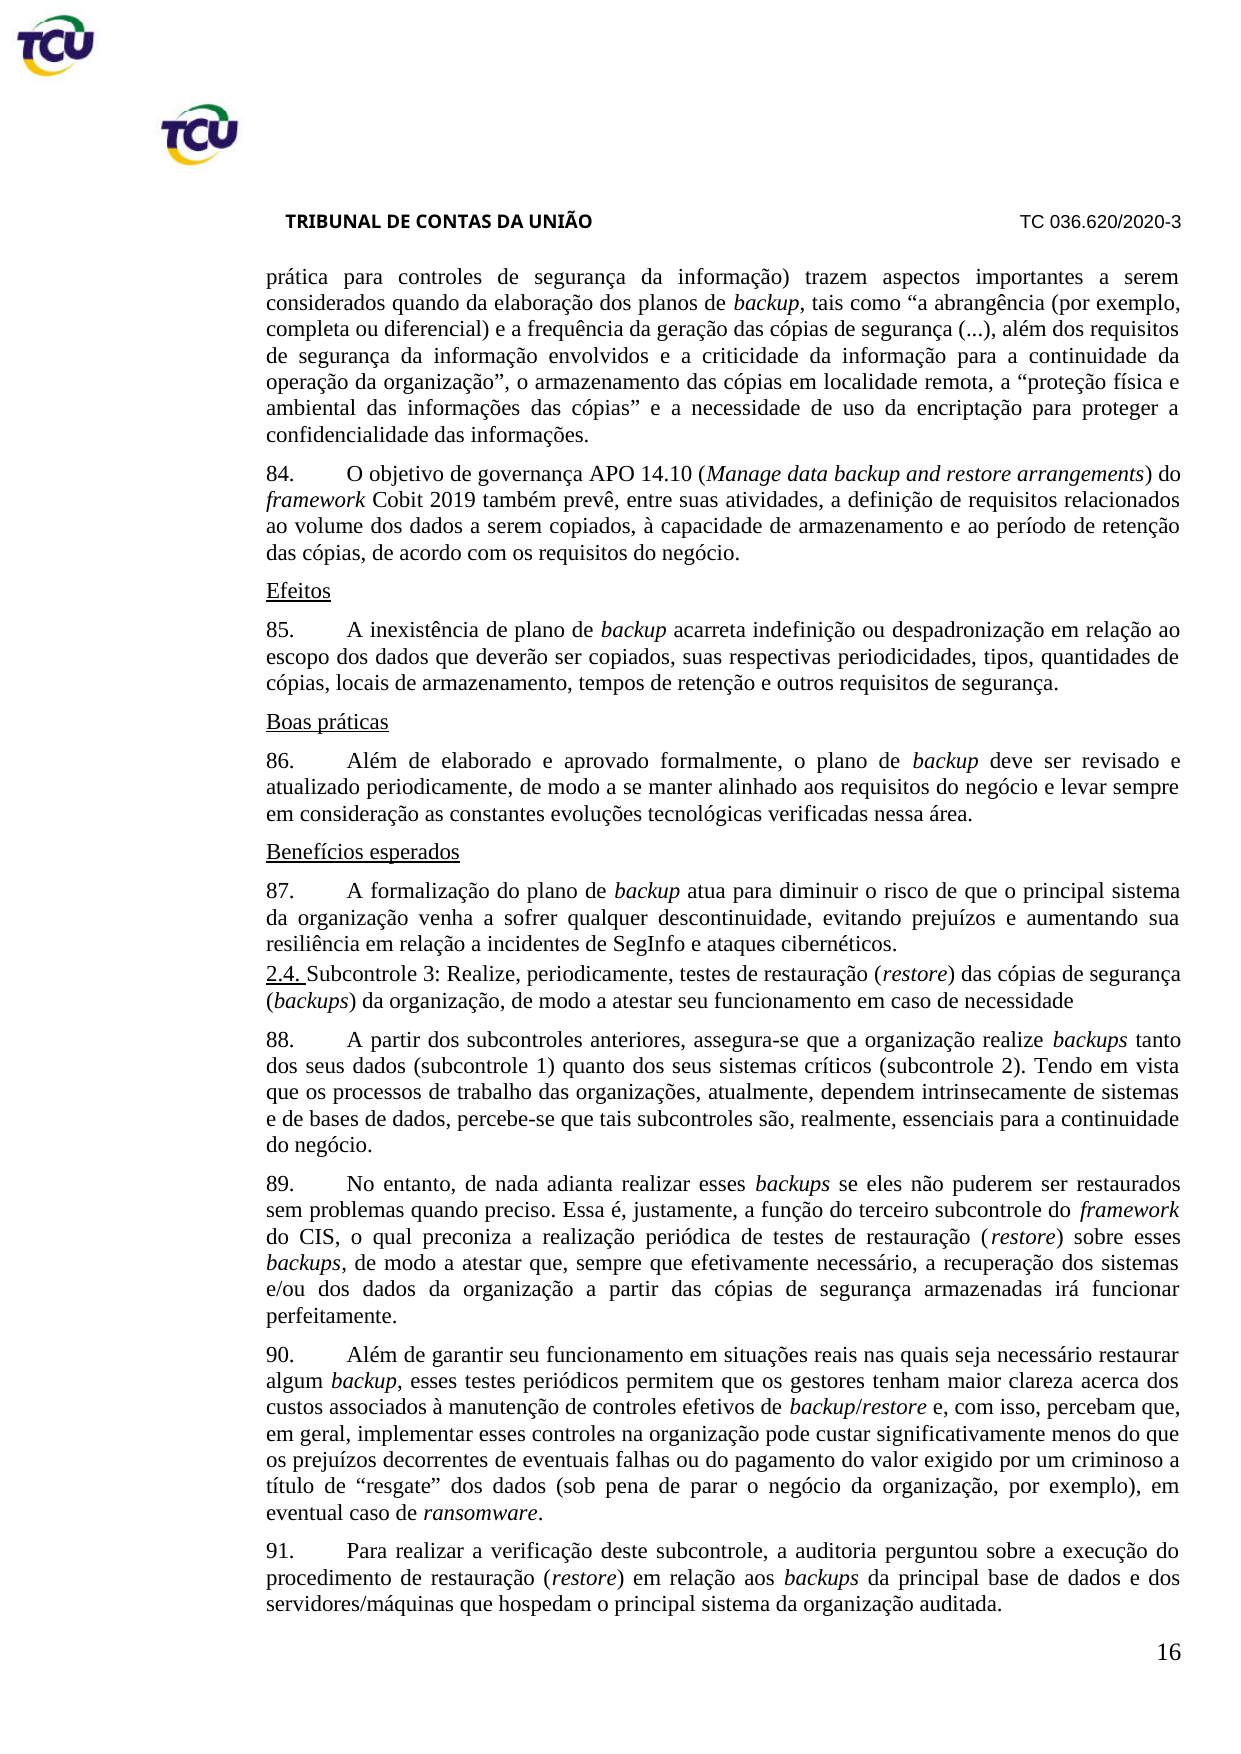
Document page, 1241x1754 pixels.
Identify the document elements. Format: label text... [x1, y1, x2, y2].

text Efeitos [266, 578, 1181, 604]
subtitle 2.4. Subcontrole 3: Realize, periodicamente, testes de restauração (restore) das cópias de segurança (backups) da organização, de modo a atestar seu funcionamento em caso de necessidade [266, 961, 1181, 1013]
text 86. Além de elaborado e aprovado formalmente, o plano de backup deve ser revisado e atualizado periodicamente, de modo a se manter alinhado aos requisitos do negócio e levar sempre em consideração as constantes evoluções tecnológicas verificadas nessa área. [266, 747, 1181, 826]
text 90. Além de garantir seu funcionamento em situações reais nas quais seja necessário restaurar algum backup, esses testes periódicos permitem que os gestores tenham maior clareza acerca dos custos associados à manutenção de controles efetivos de backup/restore e, com isso, percebam que, em geral, implementar esses controles na organização pode custar significativamente menos do que os prejuízos decorrentes de eventuais falhas ou do pagamento do valor exigido por um criminoso a título de “resgate” dos dados (sob pena de parar o negócio da organização, por exemplo), em eventual caso de ransomware. [266, 1341, 1181, 1525]
text 84. O objetivo de governança APO 14.10 (Manage data backup and restore arrangements) do framework Cobit 2019 também prevê, entre suas atividades, a definição de requisitos relacionados ao volume dos dados a serem copiados, à capacidade de armazenamento e ao período de retenção das cópias, de acordo com os requisitos do negócio. [266, 460, 1181, 565]
text 87. A formalização do plano de backup atua para diminuir o risco de que o principal sistema da organização venha a sofrer qualquer descontinuidade, evitando prejuízos e aumentando sua resiliência em relação a incidentes de SegInfo e ataques cibernéticos. [266, 877, 1181, 956]
text Benefícios esperados [266, 838, 1181, 865]
text prática para controles de segurança da informação) trazem aspectos importantes a serem considerados quando da elaboração dos planos de backup, tais como “a abrangência (por exemplo, completa ou diferencial) e a frequência da geração das cópias de segurança (...), além dos requisitos de segurança da informação envolvidos e a criticidade da informação para a continuidade da operação da organização”, o armazenamento das cópias em localidade remota, a “proteção física e ambiental das informações das cópias” e a necessidade de uso da encriptação para proteger a confidencialidade das informações. [266, 263, 1181, 447]
text 89. No entanto, de nada adianta realizar esses backups se eles não puderem ser restaurados sem problemas quando preciso. Essa é, justamente, a função do terceiro subcontrole do framework do CIS, o qual preconiza a realização periódica de testes de restauração (restore) sobre esses backups, de modo a atestar que, sempre que efetivamente necessário, a recuperação dos sistemas e/ou dos dados da organização a partir das cópias de segurança armazenadas irá funcionar perfeitamente. [266, 1170, 1181, 1328]
text 85. A inexistência de plano de backup acarreta indefinição ou despadronização em relação ao escopo dos dados que deverão ser copiados, suas respectivas periodicidades, tipos, quantidades de cópias, locais de armazenamento, tempos de retenção e outros requisitos de segurança. [266, 616, 1181, 696]
text 88. A partir dos subcontroles anteriores, assegura-se que a organização realize backups tanto dos seus dados (subcontrole 1) quanto dos seus sistemas críticos (subcontrole 2). Tendo em vista que os processos de trabalho das organizações, atualmente, dependem intrinsecamente de sistemas e de bases de dados, percebe-se que tais subcontroles são, realmente, essenciais para a continuidade do negócio. [266, 1026, 1181, 1157]
text 91. Para realizar a verificação deste subcontrole, a auditoria perguntou sobre a execução do procedimento de restauração (restore) em relação aos backups da principal base de dados e dos servidores/máquinas que hospedam o principal sistema da organização auditada. [266, 1538, 1181, 1617]
text Boas práticas [266, 708, 1181, 734]
